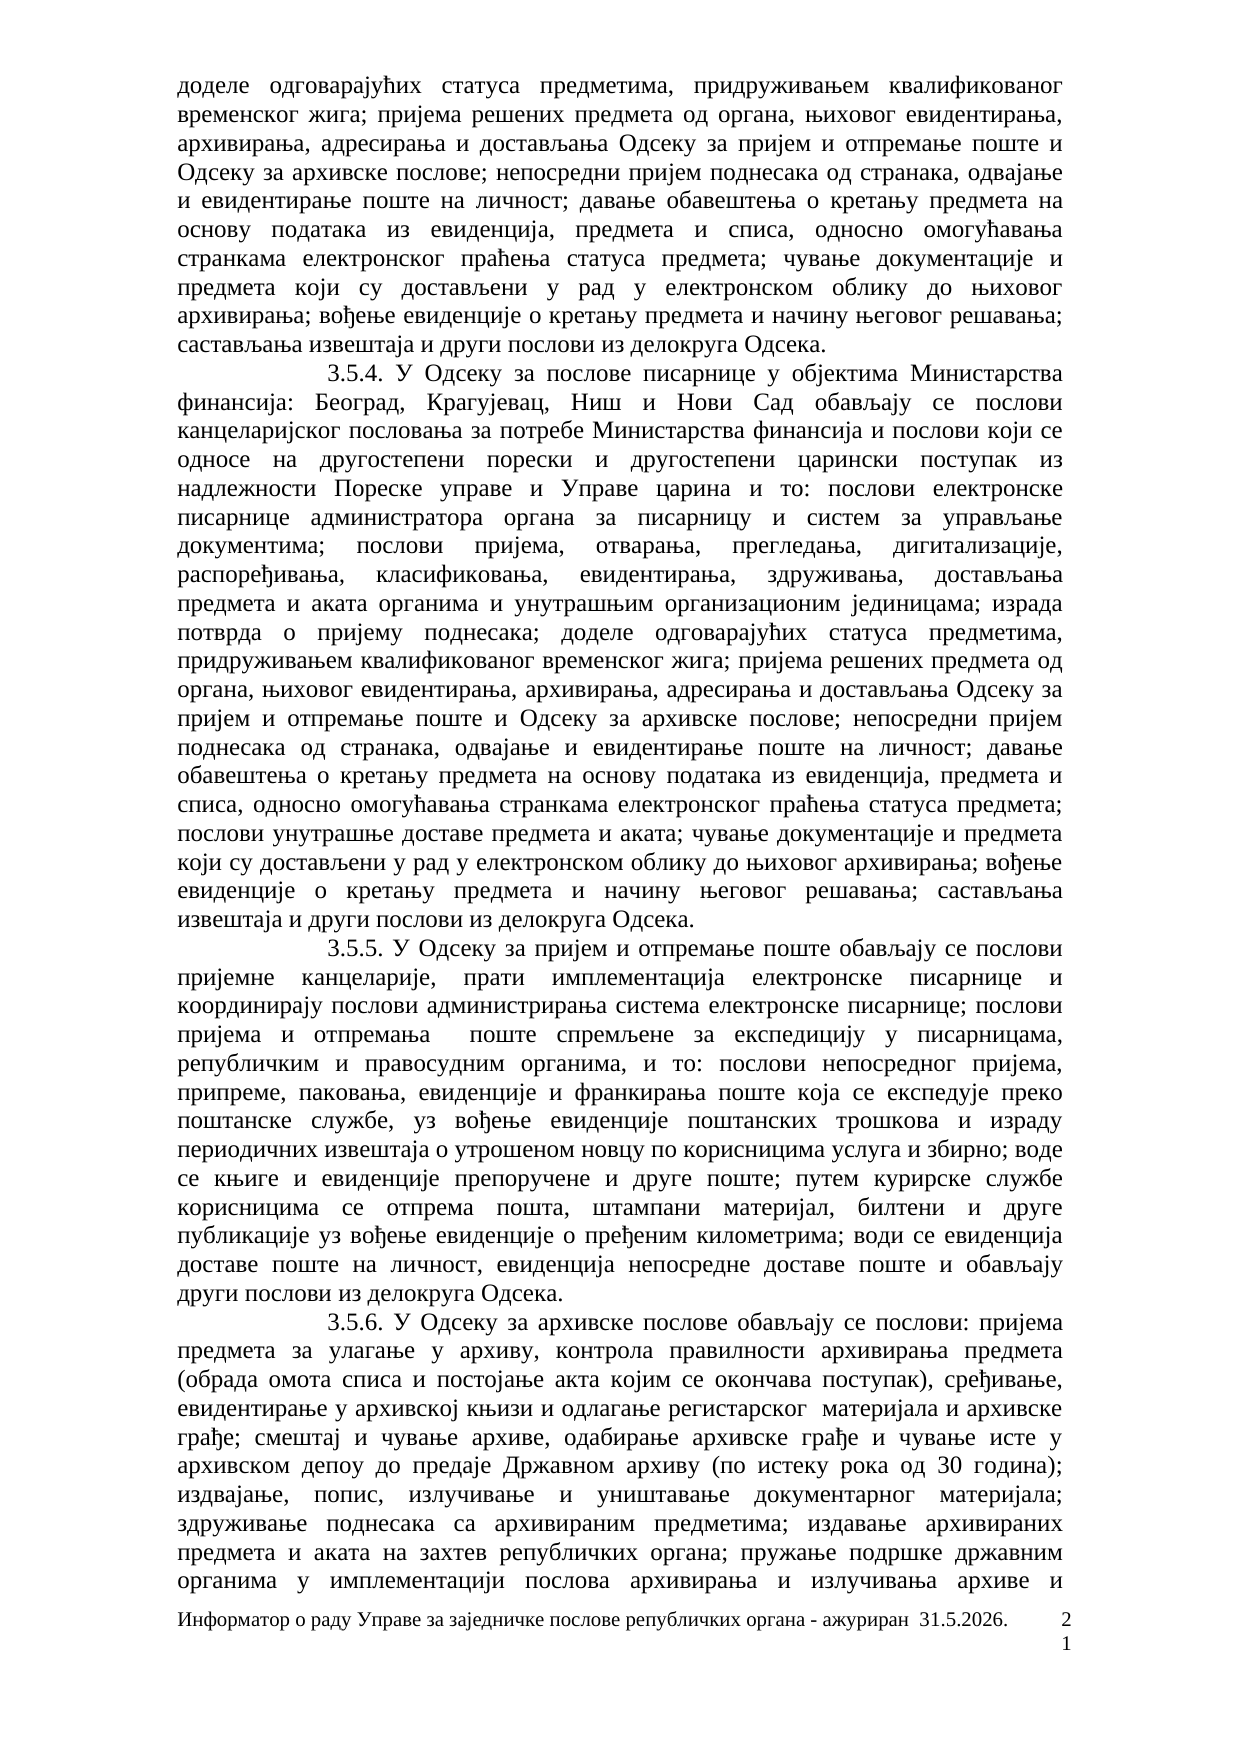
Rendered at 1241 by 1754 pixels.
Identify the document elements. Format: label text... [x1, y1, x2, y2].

text 3.5.6. У Одсеку за архивске послове обављају се послови: пријема предмета за улагање у архиву, контрола правилности архивирања предмета (обрада омота списа и постојање акта којим се окончава поступак), сређивање, евидентирање у архивској књизи и одлагање регистарског материјала и архивске грађе; смештај и чување архиве, одабирање архивске грађе и чување исте у архивском депоу до предаје Државном архиву (по истеку рока од 30 година); издвајање, попис, излучивање и уништавање документарног материјала; здруживање поднесака са архивираним предметима; издавање архивираних предмета и аката на захтев републичких органа; пружање подршке државним органима у имплементацији послова архивирања и излучивања архиве и [177, 1307, 1063, 1594]
text 3.5.5. У Одсеку за пријем и отпремање поште обављају се послови пријемне канцеларије, прати имплементација електронске писарнице и координирају послови администрирања система електронске писарнице; послови пријема и отпремања поште спремљене за експедицију у писарницама, републичким и правосудним органима, и то: послови непосредног пријема, припреме, паковања, евиденције и франкирања поште која се експедује преко поштанске службе, уз вођење евиденције поштанских трошкова и израду периодичних извештаја о утрошеном новцу по корисницима услуга и збирно; воде се књиге и евиденције препоручене и друге поште; путем курирске службе корисницима се отпрема пошта, штампани материјал, билтени и друге публикације уз вођење евиденције о пређеним километрима; води се евиденција доставе поште на личност, евиденција непосредне доставе поште и обављају други послови из делокруга Одсека. [177, 933, 1063, 1307]
text 3.5.4. У Одсеку за послове писарнице у објектима Министарства финансија: Београд, Крагујевац, Ниш и Нови Сад обављају се послови канцеларијског пословања за потребе Министарства финансија и послови који се односе на другостепени порески и другостепени царински поступак из надлежности Пореске управе и Управе царина и то: послови електронске писарнице администратора органа за писарницу и систем за управљање документима; послови пријемa, отварања, прегледања, дигитализације, распоређивања, класификовања, евидентирањa, здруживања, достављања предмета и аката органима и унутрашњим организационим јединицама; израда потврда о пријему поднесака; доделе одговарајућих статуса предметима, придруживањем квалификованог временског жига; пријема решених предмета од органа, њиховог евидентирања, архивирања, адресирања и достављања Одсеку за пријем и отпремање поште и Одсеку за архивске послове; непосредни пријем поднесака од странака, одвајање и евидентирање поште на личност; давање обавештења о кретању предмета на основу података из евиденција, предмета и списа, односно омогућавања странкама електронског праћења статуса предмета; послови унутрашње доставе предмета и аката; чување документације и предмета који су достављени у рад у електронском облику до њиховог архивирања; вођење евиденције о кретању предмета и начину његовог решавања; састављања извештаја и други послови из делокруга Одсека. [177, 358, 1063, 933]
text доделе одговарајућих статуса предметима, придруживањем квалификованог временског жига; пријема решених предмета од органа, њиховог евидентирања, архивирања, адресирања и достављања Одсеку за пријем и отпремање поште и Одсеку за архивске послове; непосредни пријем поднесака од странака, одвајање и евидентирање поште на личност; давање обавештења о кретању предмета на основу података из евиденција, предмета и списа, односно омогућавања странкама електронског праћења статуса предмета; чување документације и предмета који су достављени у рад у електронском облику до њиховог архивирања; вођење евиденције о кретању предмета и начину његовог решавања; састављања извештаја и други послови из делокруга Одсека. [177, 71, 1063, 358]
